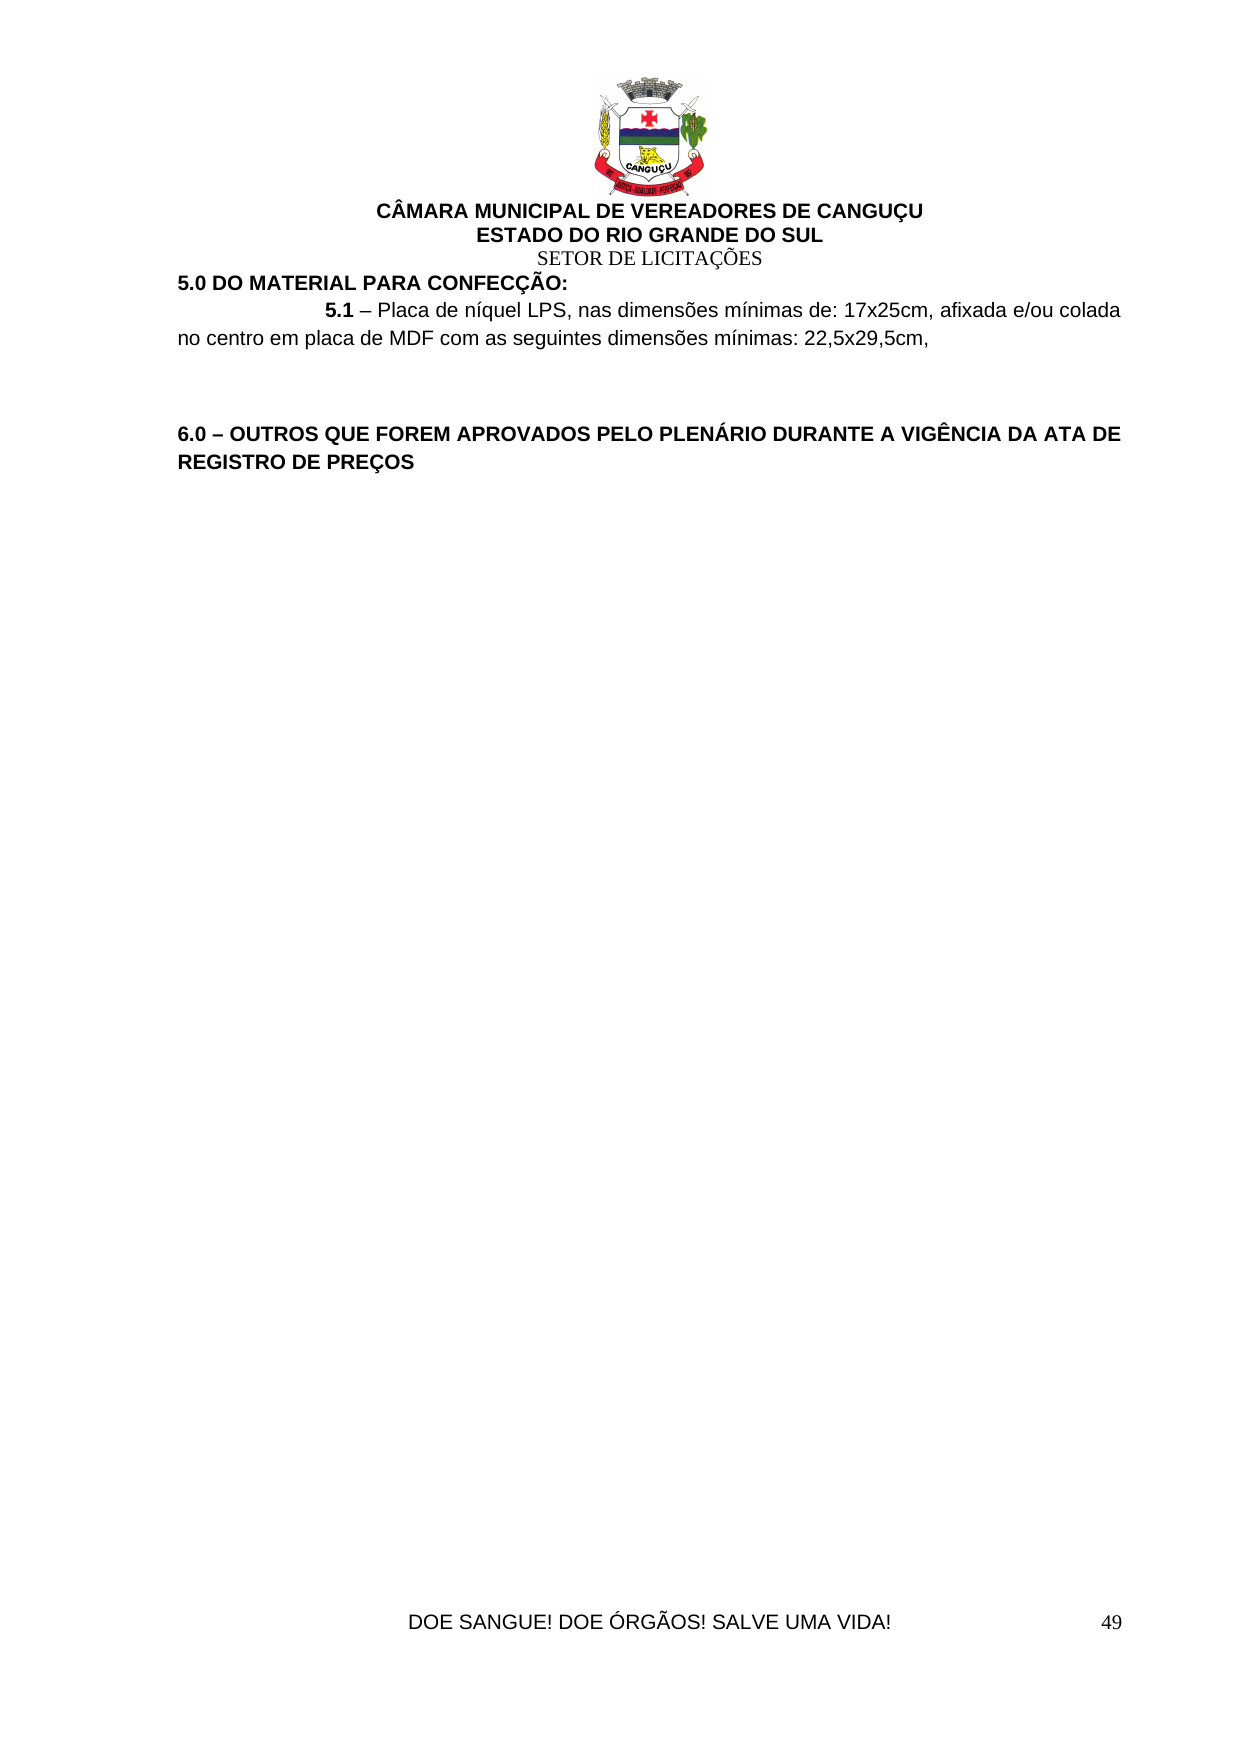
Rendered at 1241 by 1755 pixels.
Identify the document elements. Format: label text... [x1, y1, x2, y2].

text 6.0 – OUTROS QUE FOREM APROVADOS PELO PLENÁRIO DURANTE A VIGÊNCIA DA ATA DE REGISTRO DE PREÇOS [177, 422, 1122, 473]
text 5.1 – Placa de níquel LPS, nas dimensões mínimas de: 17x25cm, afixada e/ou colada no centro em placa de MDF com as seguintes dimensões mínimas: 22,5x29,5cm, [177, 298, 1122, 349]
subtitle 5.0 DO MATERIAL PARA CONFECÇÃO: [177, 270, 1122, 294]
